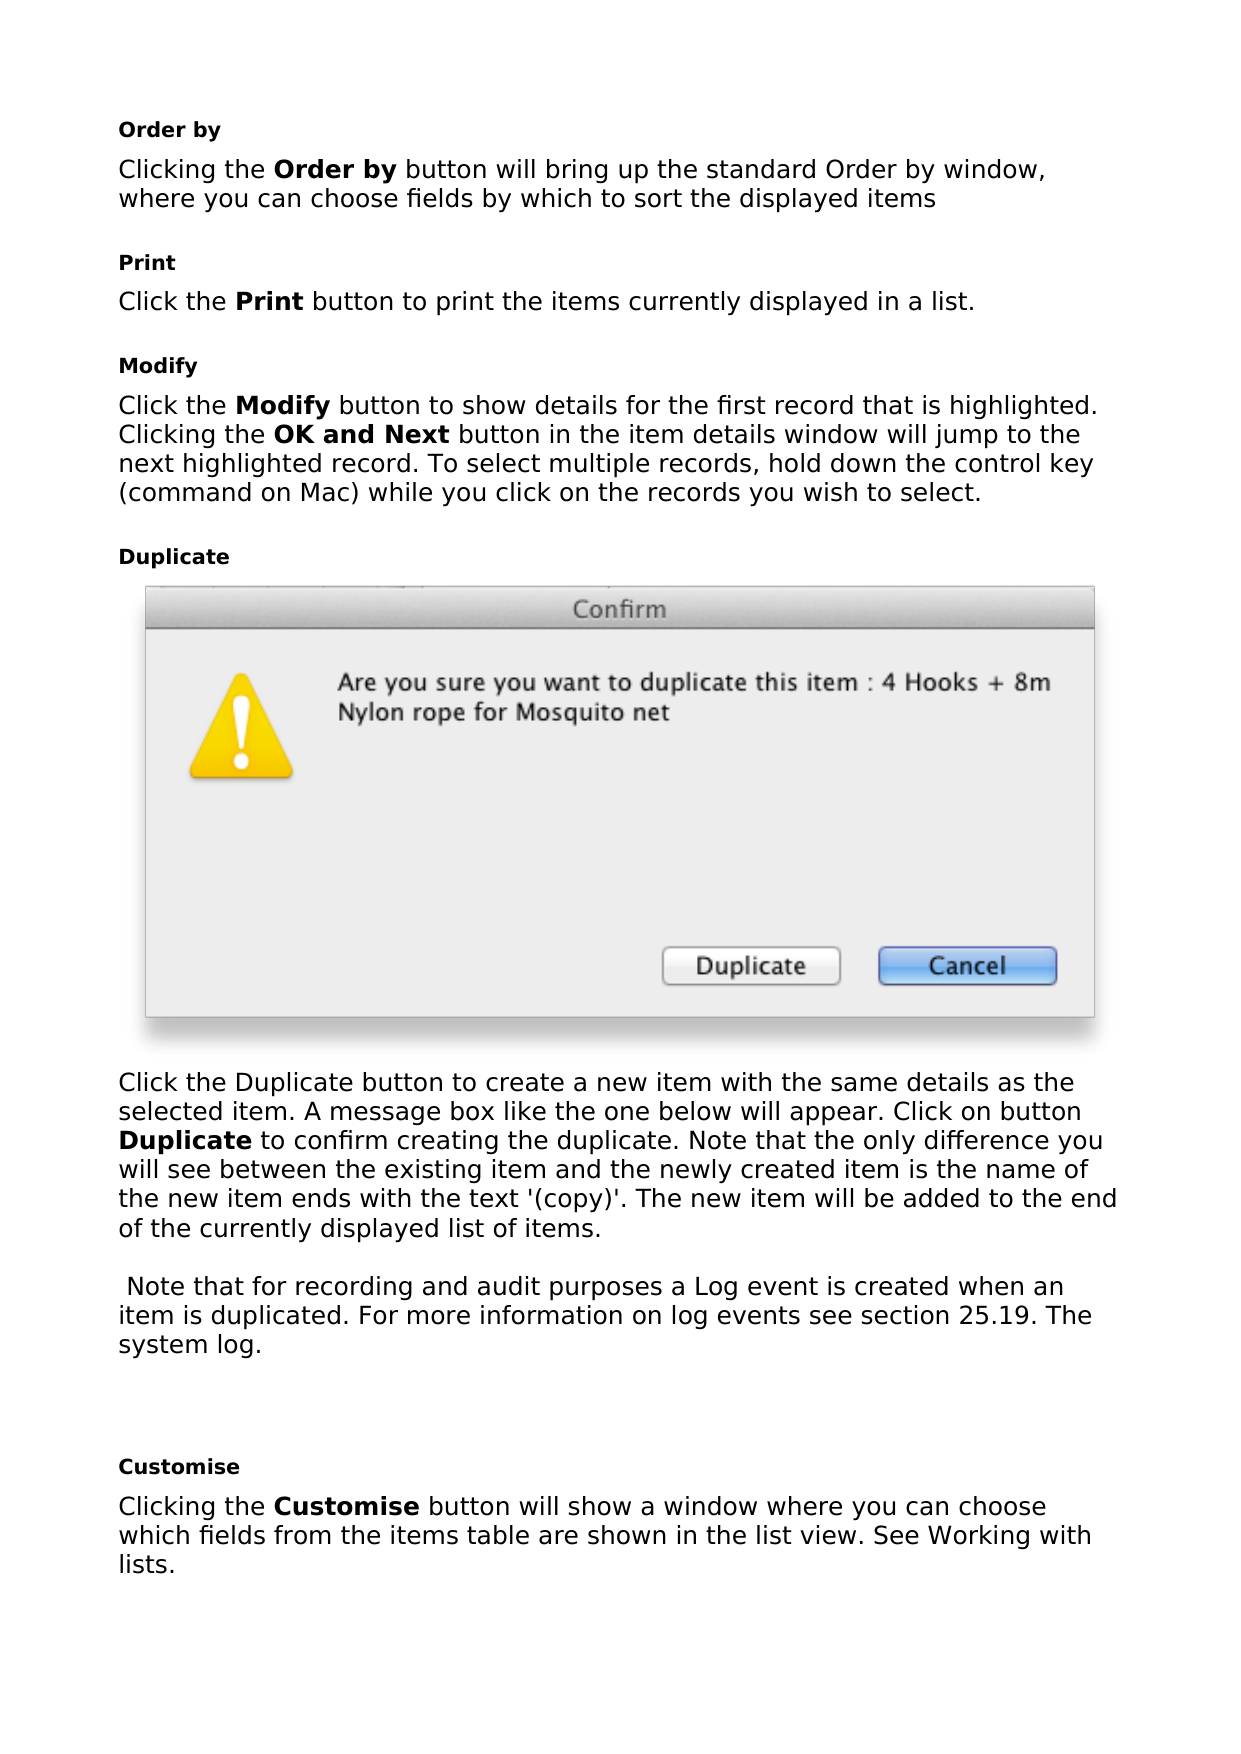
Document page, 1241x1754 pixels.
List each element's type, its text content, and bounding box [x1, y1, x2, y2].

subtitle Order by [118, 118, 1122, 142]
text Click the Modify button to show details for the first record that is highlighted. Clicking the OK and Next button in the item details window will jump to the next highlighted record. To select multiple records, hold down the control key (command on Mac) while you click on the records you wish to select. [118, 391, 1122, 508]
text Clicking the Order by button will bring up the standard Order by window, where you can choose fields by which to sort the displayed items [118, 155, 1122, 213]
subtitle Modify [118, 354, 1122, 378]
subtitle Print [118, 251, 1122, 275]
picture [118, 581, 1123, 1068]
text Click the Duplicate button to create a new item with the same details as the selected item. A message box like the one below will appear. Click on button Duplicate to confirm creating the duplicate. Note that the only difference you will see between the existing item and the newly created item is the name of the new item ends with the text '(copy)'. The new item will be added to the end of the currently displayed list of items. Note that for recording and audit purposes a Log event is created when an item is duplicated. For more information on log events see section 25.19. The system log. [118, 1068, 1122, 1418]
subtitle Duplicate [118, 545, 1122, 569]
text Clicking the Customise button will show a window where you can choose which fields from the items table are shown in the list view. See Working with lists. [118, 1492, 1122, 1580]
text Click the Print button to print the items currently displayed in a list. [118, 287, 1122, 317]
subtitle Customise [118, 1455, 1122, 1480]
